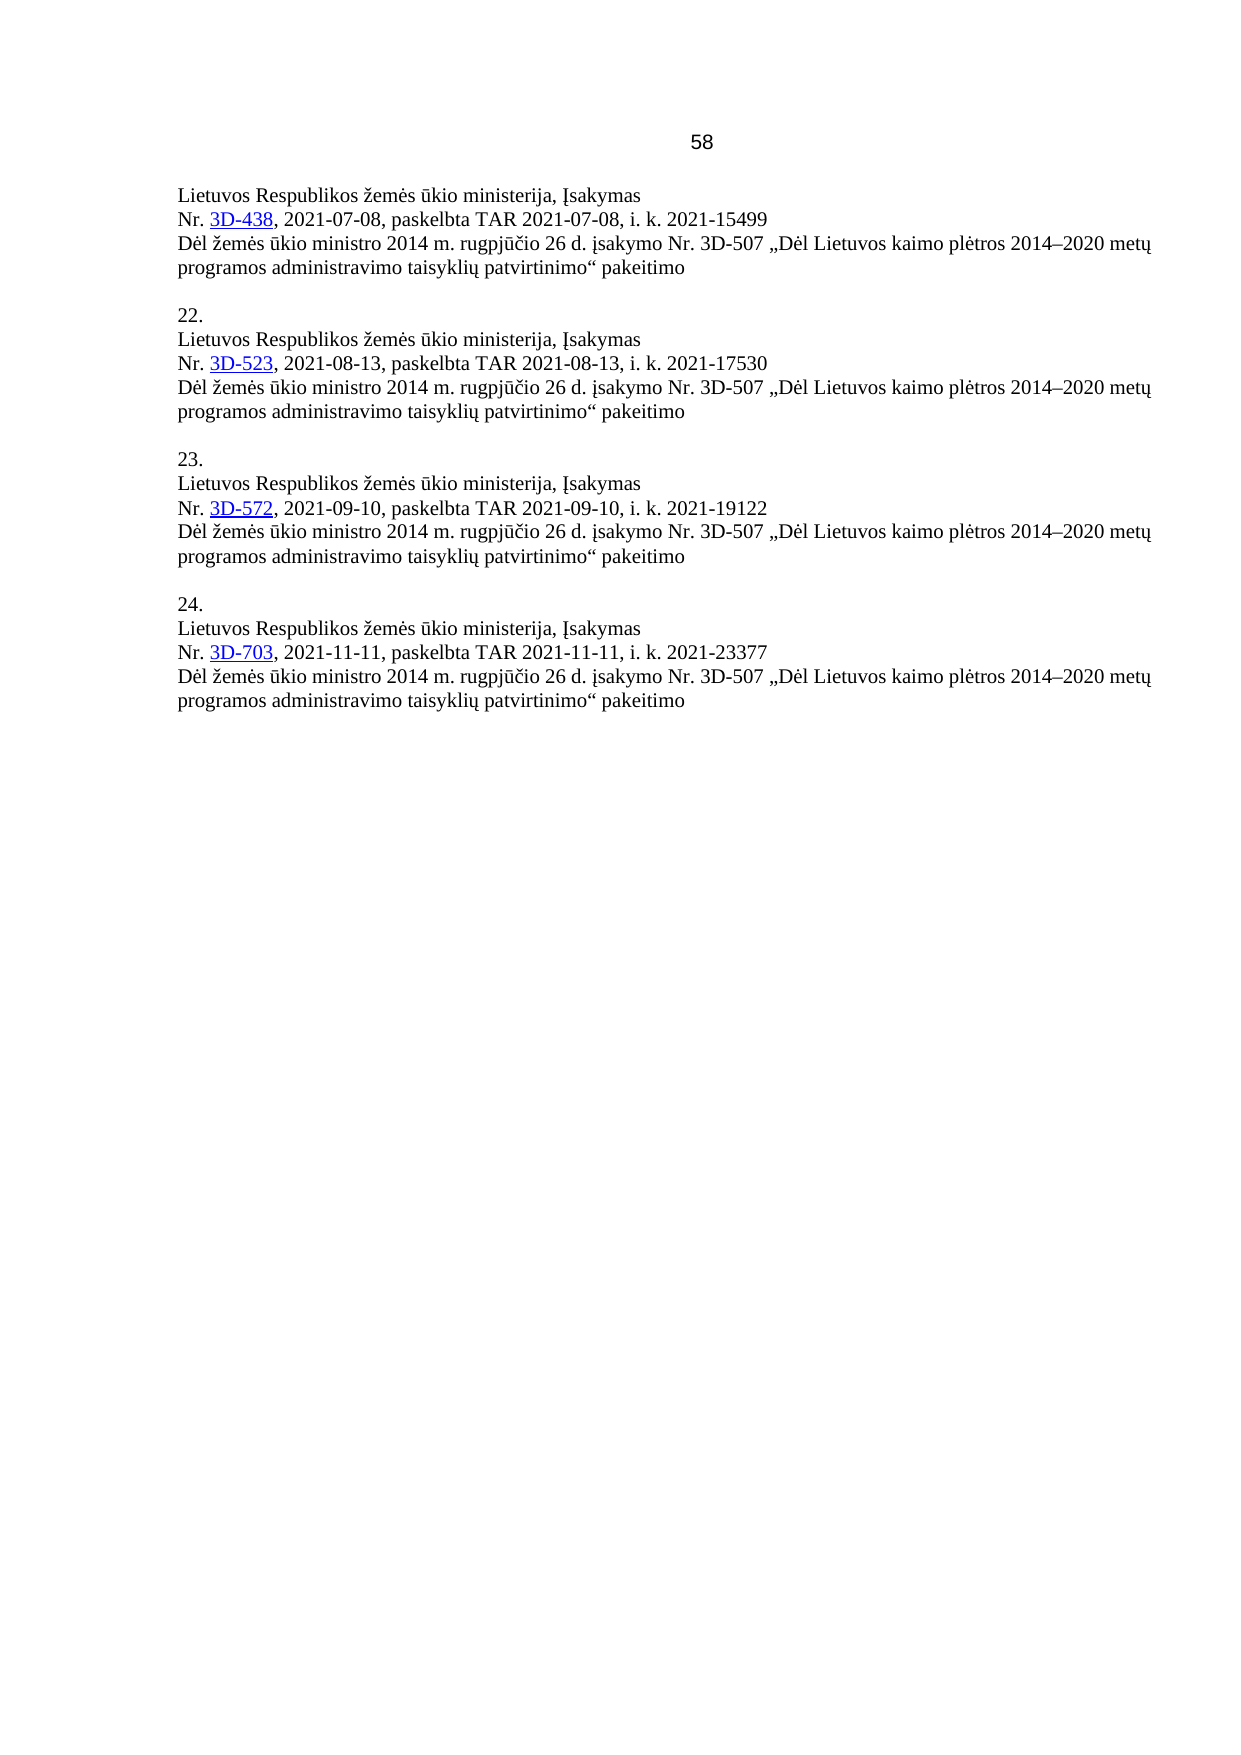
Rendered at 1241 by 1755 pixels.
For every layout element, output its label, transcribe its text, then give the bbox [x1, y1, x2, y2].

text Dėl žemės ūkio ministro 2014 m. rugpjūčio 26 d. įsakymo Nr. 3D-507 „Dėl Lietuvos kaimo plėtros 2014–2020 metų programos administravimo taisyklių patvirtinimo“ pakeitimo [177, 664, 1152, 712]
text Nr. 3D-703, 2021-11-11, paskelbta TAR 2021-11-11, i. k. 2021-23377 [177, 640, 1152, 664]
text Dėl žemės ūkio ministro 2014 m. rugpjūčio 26 d. įsakymo Nr. 3D-507 „Dėl Lietuvos kaimo plėtros 2014–2020 metų programos administravimo taisyklių patvirtinimo“ pakeitimo [177, 519, 1152, 568]
text Dėl žemės ūkio ministro 2014 m. rugpjūčio 26 d. įsakymo Nr. 3D-507 „Dėl Lietuvos kaimo plėtros 2014–2020 metų programos administravimo taisyklių patvirtinimo“ pakeitimo [177, 231, 1152, 279]
text Nr. 3D-523, 2021-08-13, paskelbta TAR 2021-08-13, i. k. 2021-17530 [177, 351, 1152, 375]
text 24. [177, 592, 1152, 616]
text Lietuvos Respublikos žemės ūkio ministerija, Įsakymas [177, 471, 1152, 495]
text Lietuvos Respublikos žemės ūkio ministerija, Įsakymas [177, 327, 1152, 351]
text 23. [177, 447, 1152, 471]
text Nr. 3D-572, 2021-09-10, paskelbta TAR 2021-09-10, i. k. 2021-19122 [177, 495, 1152, 519]
text 22. [177, 303, 1152, 327]
text Lietuvos Respublikos žemės ūkio ministerija, Įsakymas [177, 616, 1152, 640]
text Lietuvos Respublikos žemės ūkio ministerija, Įsakymas [177, 183, 1152, 207]
text Nr. 3D-438, 2021-07-08, paskelbta TAR 2021-07-08, i. k. 2021-15499 [177, 207, 1152, 231]
text Dėl žemės ūkio ministro 2014 m. rugpjūčio 26 d. įsakymo Nr. 3D-507 „Dėl Lietuvos kaimo plėtros 2014–2020 metų programos administravimo taisyklių patvirtinimo“ pakeitimo [177, 375, 1152, 423]
